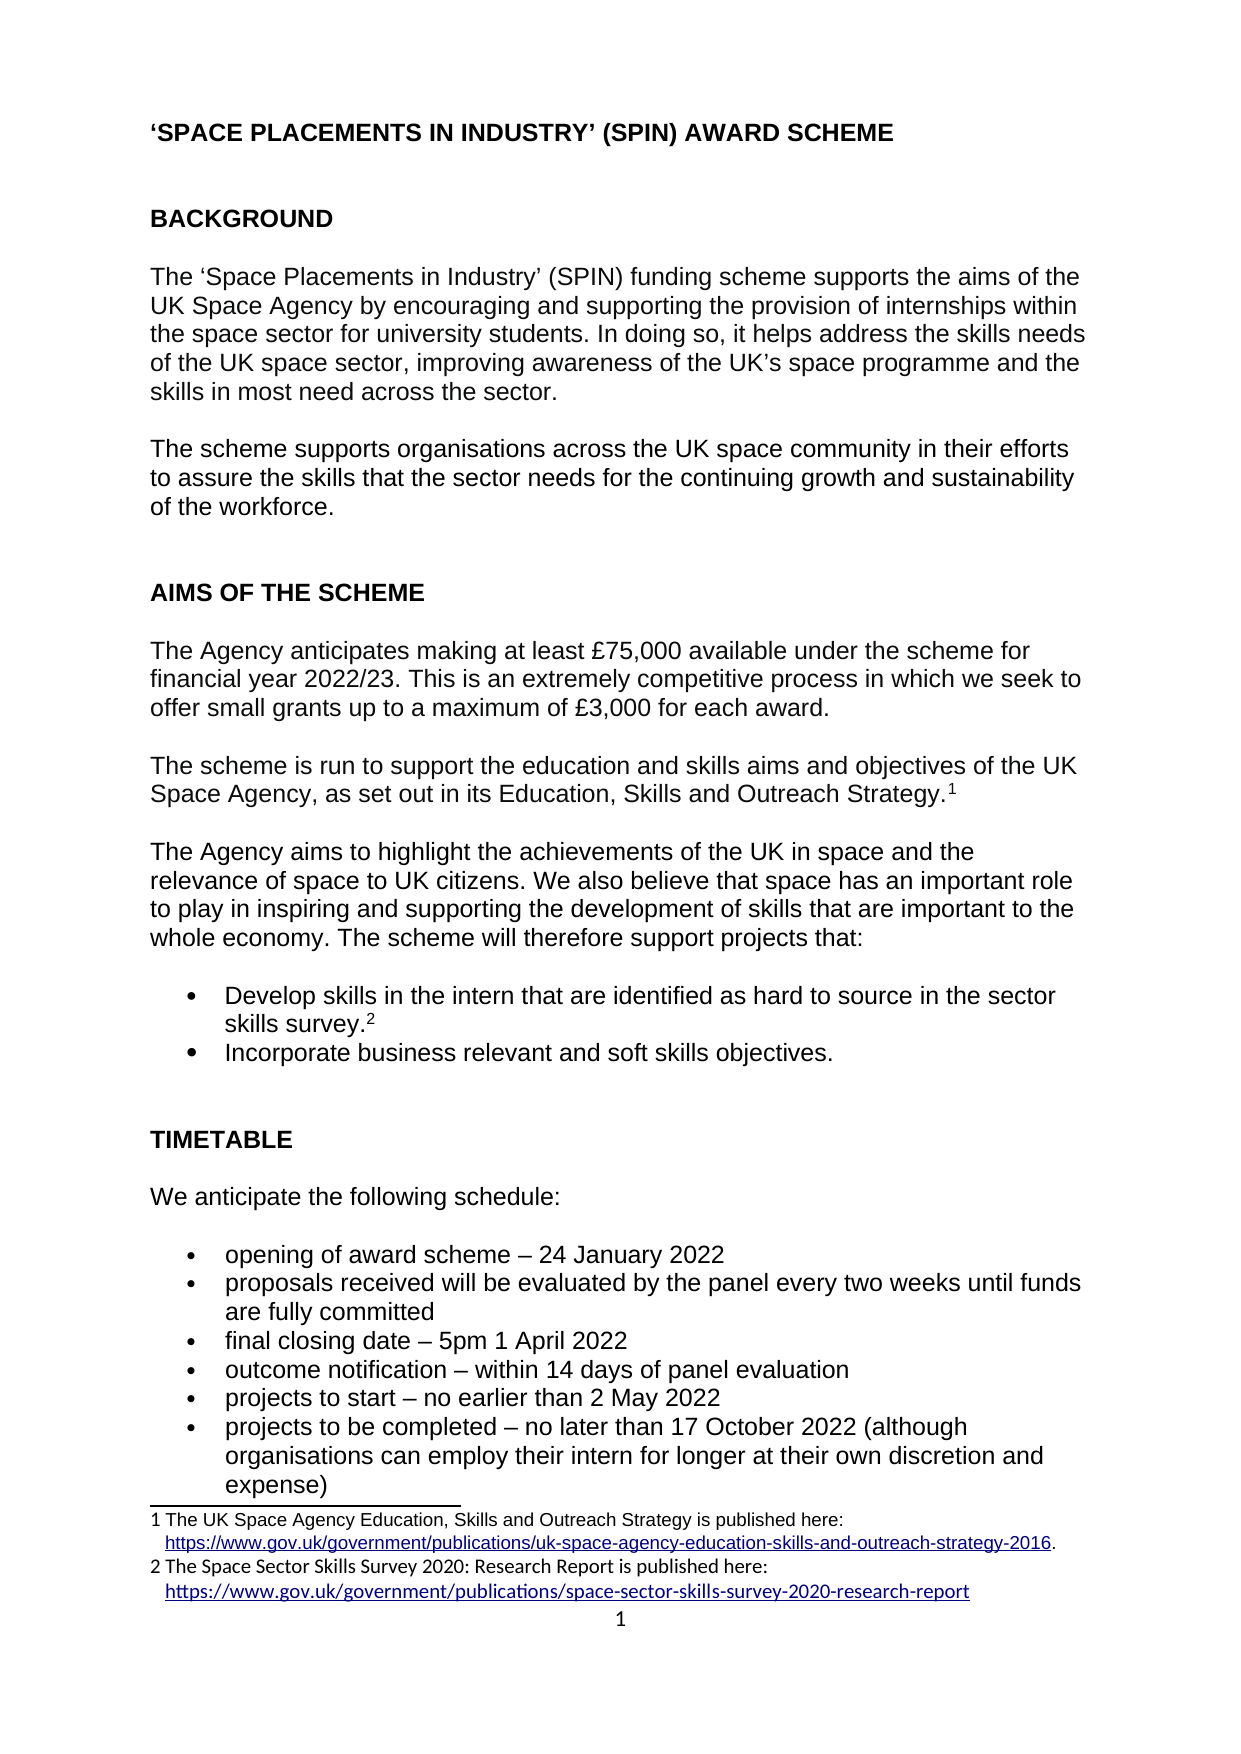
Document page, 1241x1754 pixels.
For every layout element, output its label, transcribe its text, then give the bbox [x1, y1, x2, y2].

text https://www.gov.uk/government/publications/uk-space-agency-education-skills-and-outreach-strategy-2016. [165, 1532, 1090, 1553]
list Develop skills in the intern that are identified as hard to source in the sector skills survey. [187, 981, 1090, 1038]
text The UK Space Agency Education, Skills and Outreach Strategy is published here: [150, 1506, 1090, 1532]
list outcome notification – within 14 days of panel evaluation [187, 1354, 1090, 1383]
text AIMS OF THE SCHEME [150, 578, 1090, 607]
list projects to start – no earlier than 2 May 2022 [187, 1383, 1090, 1412]
list projects to be completed – no later than 17 October 2022 (although organisations can employ their intern for longer at their own discretion and expense) [187, 1412, 1090, 1498]
list The Space Sector Skills Survey 2020: Research Report is published here: [150, 1553, 1090, 1578]
text BACKGROUND [150, 204, 1090, 233]
list opening of award scheme – 24 January 2022 [187, 1239, 1090, 1268]
text The Agency aims to highlight the achievements of the UK in space and the relevance of space to UK citizens. We also believe that space has an important role to play in inspiring and supporting the development of skills that are important to the whole economy. The scheme will therefore support projects that: [150, 837, 1090, 952]
list proposals received will be evaluated by the panel every two weeks until funds are fully committed [187, 1268, 1090, 1326]
list https://www.gov.uk/government/publications/space-sector-skills-survey-2020-research-report [165, 1578, 1090, 1604]
text The Agency anticipates making at least £75,000 available under the scheme for financial year 2022/23. This is an extremely competitive process in which we seek to offer small grants up to a maximum of £3,000 for each award. [150, 636, 1090, 722]
text We anticipate the following schedule: [150, 1182, 1090, 1211]
text The ‘Space Placements in Industry’ (SPIN) funding scheme supports the aims of the UK Space Agency by encouraging and supporting the provision of internships within the space sector for university students. In doing so, it helps address the skills needs of the UK space sector, improving awareness of the UK’s space programme and the skills in most need across the sector. [150, 262, 1090, 406]
list final closing date – 5pm 1 April 2022 [187, 1326, 1090, 1354]
list Incorporate business relevant and soft skills objectives. [187, 1038, 1090, 1067]
text ‘SPACE PLACEMENTS IN INDUSTRY’ (SPIN) AWARD SCHEME [150, 118, 1090, 147]
text The scheme supports organisations across the UK space community in their efforts to assure the skills that the sector needs for the continuing growth and sustainability of the workforce. [150, 434, 1090, 521]
text TIMETABLE [150, 1124, 1090, 1153]
text The scheme is run to support the education and skills aims and objectives of the UK Space Agency, as set out in its Education, Skills and Outreach Strategy. [150, 751, 1090, 808]
